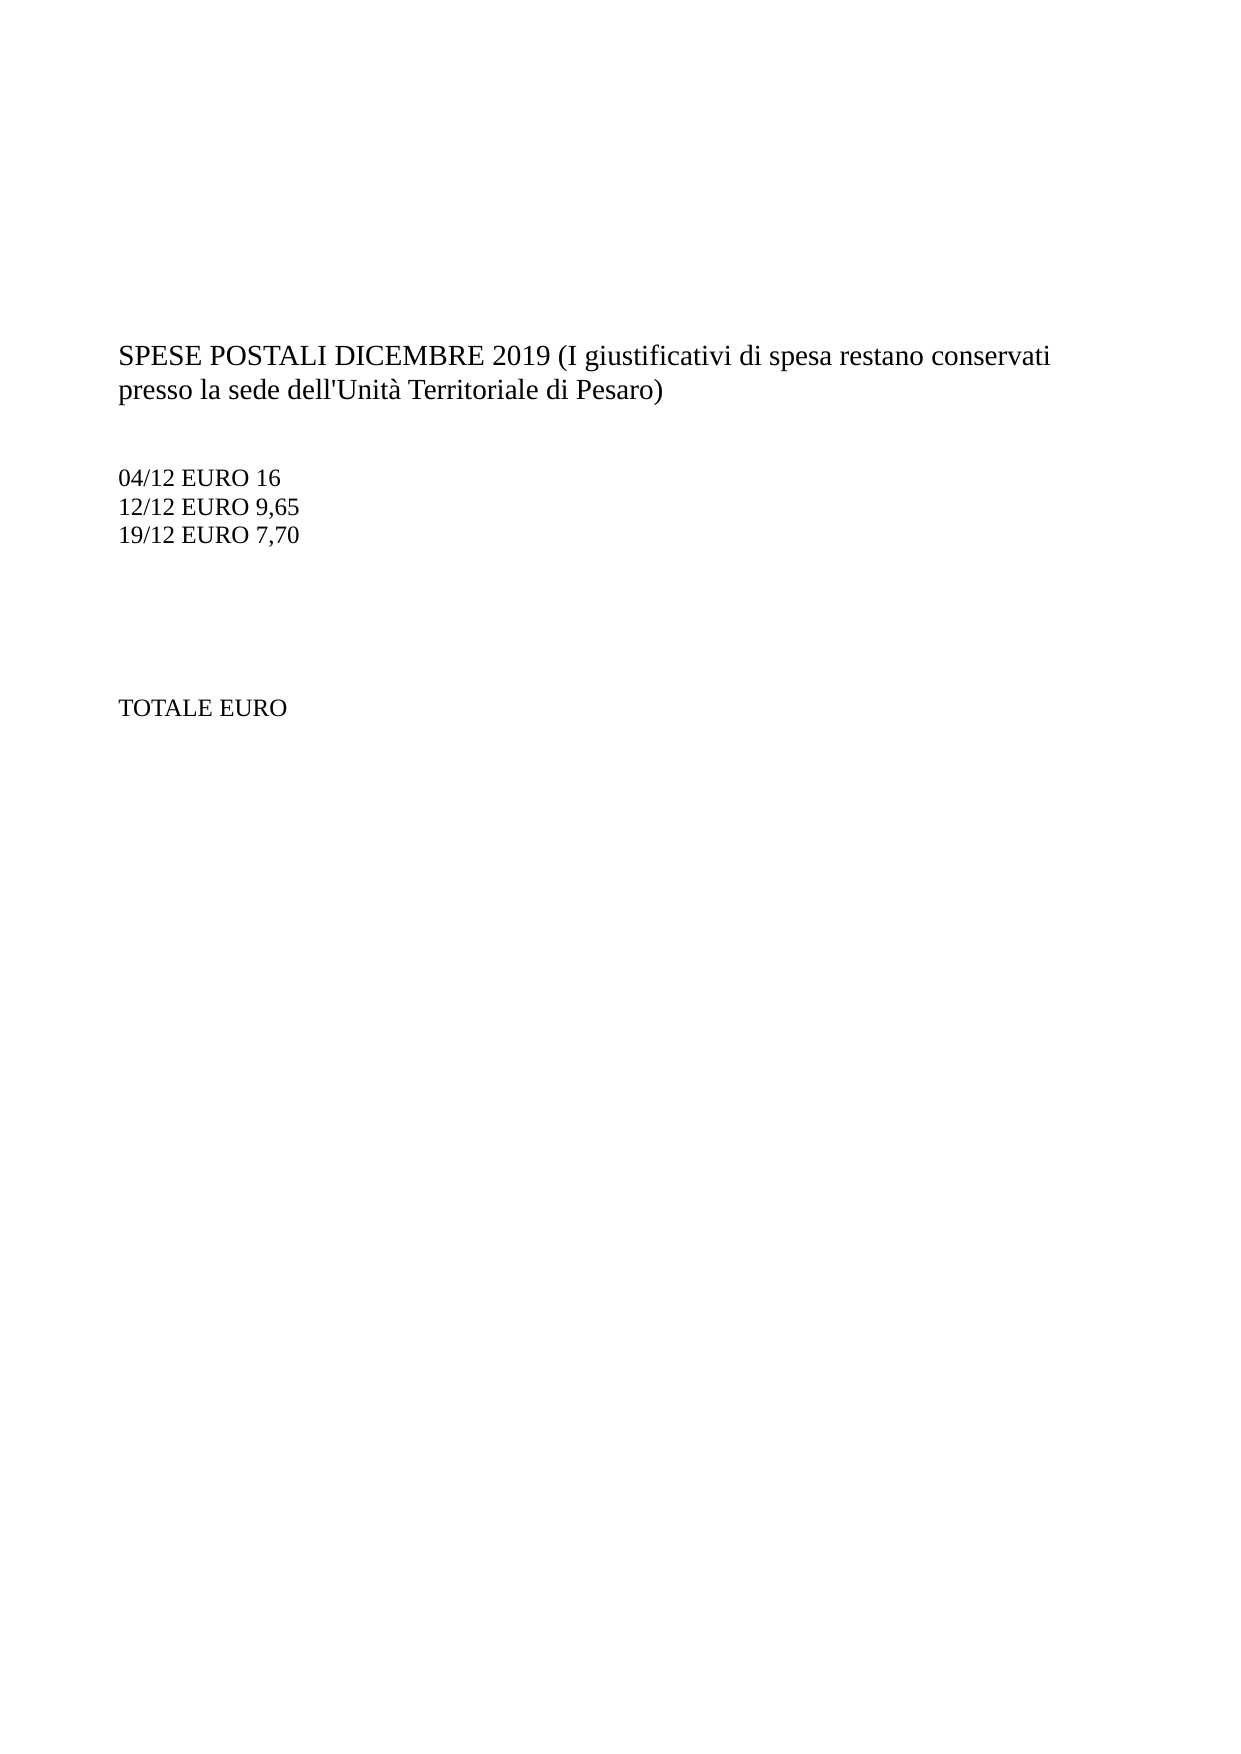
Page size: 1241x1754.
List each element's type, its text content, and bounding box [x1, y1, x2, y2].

text TOTALE EURO [118, 693, 1122, 722]
text 12/12 EURO 9,65 [118, 492, 1122, 521]
text 04/12 EURO 16 [118, 463, 1122, 492]
text SPESE POSTALI DICEMBRE 2019 (I giustificativi di spesa restano conservati presso la sede dell'Unità Territoriale di Pesaro) [118, 338, 1122, 406]
text 19/12 EURO 7,70 [118, 521, 1122, 549]
